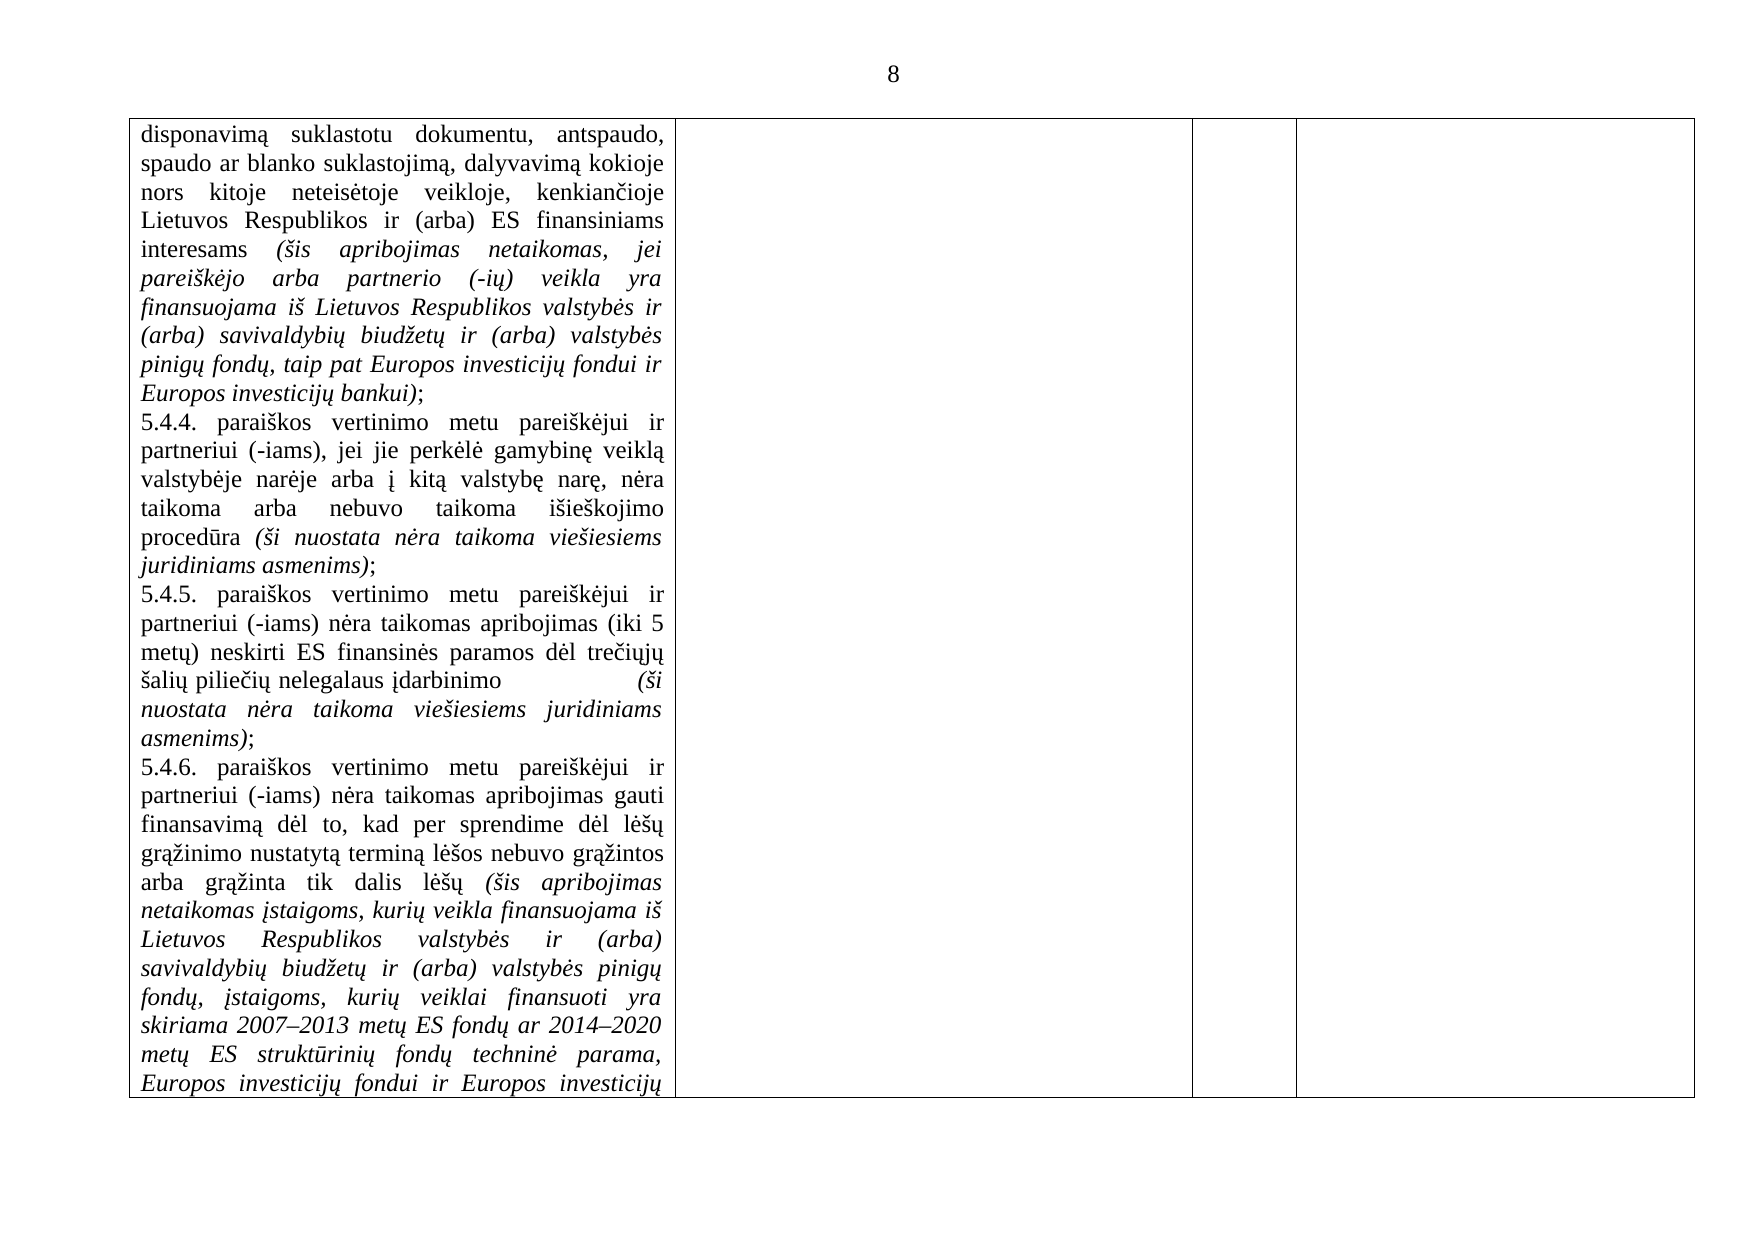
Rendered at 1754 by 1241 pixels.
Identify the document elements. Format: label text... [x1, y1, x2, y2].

table_cell disponavimą suklastotu dokumentu, antspaudo, spaudo ar blanko suklastojimą, dalyvavimą kokioje nors kitoje neteisėtoje veikloje, kenkiančioje Lietuvos Respublikos ir (arba) ES finansiniams interesams (šis apribojimas netaikomas, jei pareiškėjo arba partnerio (-ių) veikla yra finansuojama iš Lietuvos Respublikos valstybės ir (arba) savivaldybių biudžetų ir (arba) valstybės pinigų fondų, taip pat Europos investicijų fondui ir Europos investicijų bankui); 5.4.4. paraiškos vertinimo metu pareiškėjui ir partneriui (-iams), jei jie perkėlė gamybinę veiklą valstybėje narėje arba į kitą valstybę narę, nėra taikoma arba nebuvo taikoma išieškojimo procedūra (ši nuostata nėra taikoma viešiesiems juridiniams asmenims); 5.4.5. paraiškos vertinimo metu pareiškėjui ir partneriui (-iams) nėra taikomas apribojimas (iki 5 metų) neskirti ES finansinės paramos dėl trečiųjų šalių piliečių nelegalaus įdarbinimo (ši nuostata nėra taikoma viešiesiems juridiniams asmenims); 5.4.6. paraiškos vertinimo metu pareiškėjui ir partneriui (-iams) nėra taikomas apribojimas gauti finansavimą dėl to, kad per sprendime dėl lėšų grąžinimo nustatytą terminą lėšos nebuvo grąžintos arba grąžinta tik dalis lėšų (šis apribojimas netaikomas įstaigoms, kurių veikla finansuojama iš Lietuvos Respublikos valstybės ir (arba) savivaldybių biudžetų ir (arba) valstybės pinigų fondų, įstaigoms, kurių veiklai finansuoti yra skiriama 2007–2013 metų ES fondų ar 2014–2020 metų ES struktūrinių fondų techninė parama, Europos investicijų fondui ir Europos investicijų [130, 119, 675, 1097]
table_cell [676, 119, 1192, 1097]
table_cell [1193, 119, 1296, 1097]
table_cell [1297, 119, 1694, 1097]
